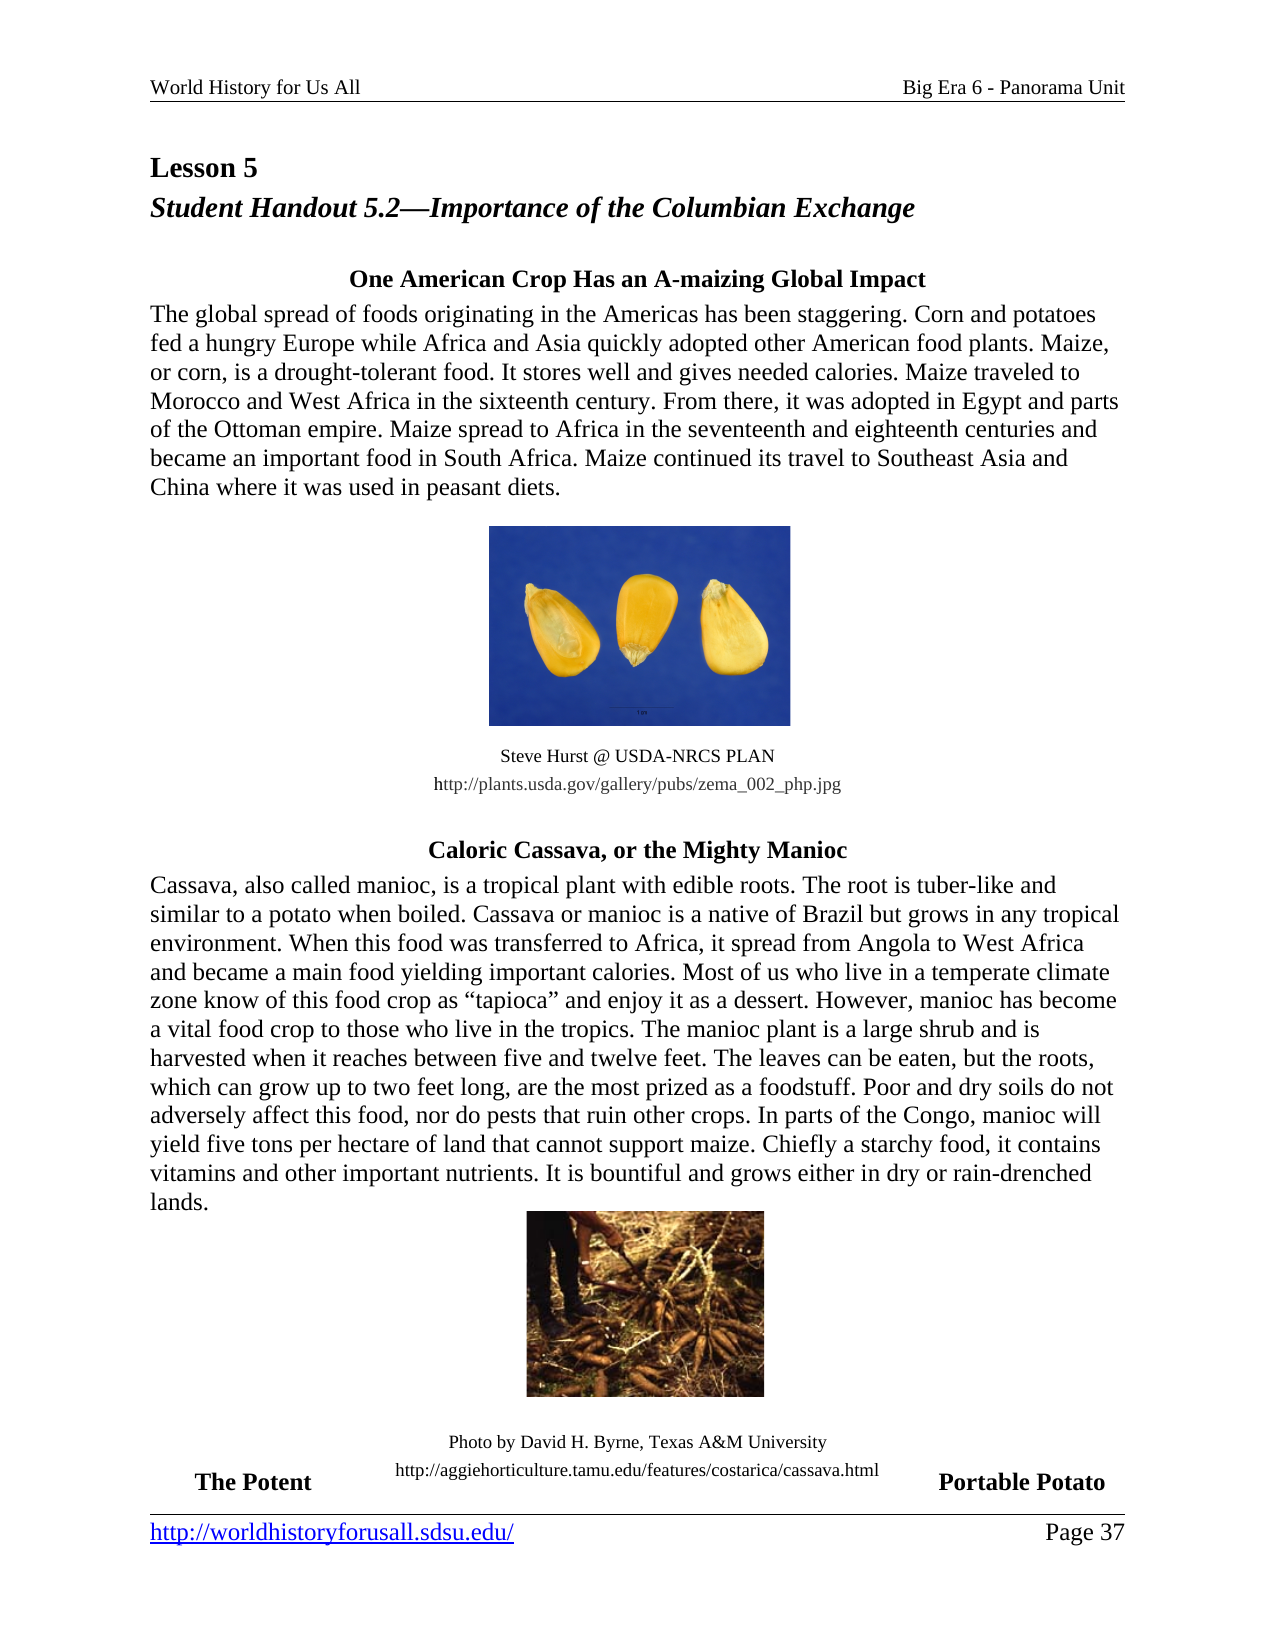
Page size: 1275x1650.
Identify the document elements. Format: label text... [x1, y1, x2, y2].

text http://plants.usda.gov/gallery/pubs/zema_002_php.jpg [150, 773, 1125, 794]
text Steve Hurst @ USDA-NRCS PLAN [150, 745, 1125, 766]
text Portable Potato [900, 1467, 1125, 1496]
subtitle Student Handout 5.2—Importance of the Columbian Exchange [150, 190, 1125, 223]
text The Potent [150, 1467, 375, 1496]
text Cassava, also called manioc, is a tropical plant with edible roots. The root is tuber-like and similar to a potato when boiled. Cassava or manioc is a native of Brazil but grows in any tropical environment. When this food was transferred to Africa, it spread from Angola to West Africa and became a main food yielding important calories. Most of us who live in a temperate climate zone know of this food crop as “tapioca” and enjoy it as a dessert. However, manioc has become a vital food crop to those who live in the tropics. The manioc plant is a large shrub and is harvested when it reaches between five and twelve feet. The leaves can be eaten, but the roots, which can grow up to two feet long, are the most prized as a foodstuff. Poor and dry soils do not adversely affect this food, nor do pests that ruin other crops. In parts of the Congo, manioc will yield five tons per hectare of land that cannot support maize. Chiefly a starchy food, it contains vitamins and other important nutrients. It is bountiful and grows either in dry or rain-drenched lands. [150, 871, 1125, 1398]
text Photo by David H. Byrne, Texas A&M University [392, 1431, 883, 1453]
text One American Crop Has an A-maizing Global Impact [150, 264, 1125, 293]
text http://aggiehorticulture.tamu.edu/features/costarica/cassava.html [392, 1459, 883, 1481]
text Caloric Cassava, or the Mighty Manioc [150, 836, 1125, 864]
picture [489, 526, 791, 726]
text The global spread of foods originating in the Americas has been staggering. Corn and potatoes fed a hungry Europe while Africa and Asia quickly adopted other American food plants. Maize, or corn, is a drought-tolerant food. It stores well and gives needed calories. Maize traveled to Morocco and West Africa in the sixteenth century. From there, it was adopted in Egypt and parts of the Ottoman empire. Maize spread to Africa in the seventeenth and eighteenth centuries and became an important food in South Africa. Maize continued its travel to Southeast Asia and China where it was used in peasant diets. [150, 299, 1125, 501]
text Lesson 5 [150, 150, 1125, 183]
picture [526, 1211, 765, 1397]
